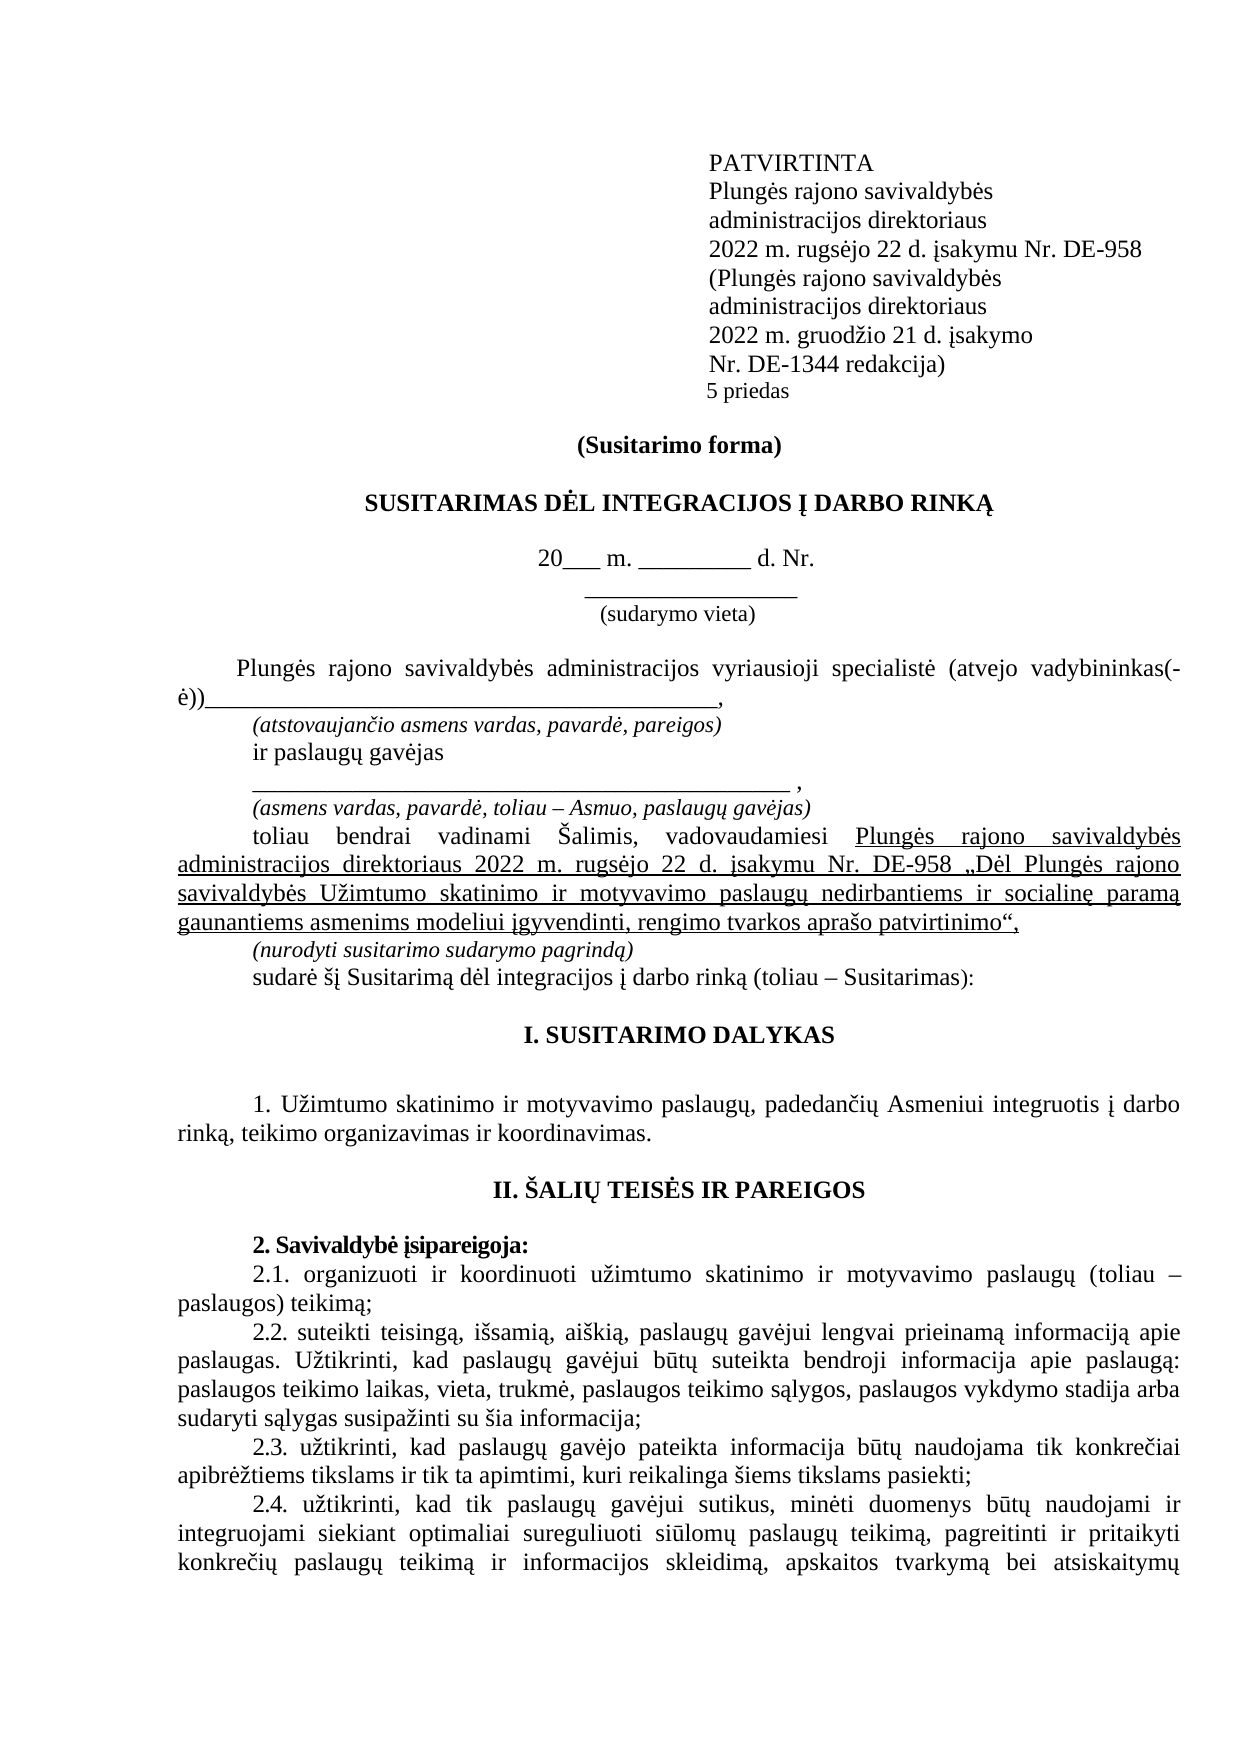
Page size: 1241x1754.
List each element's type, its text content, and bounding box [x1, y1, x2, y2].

text PATVIRTINTA [177, 148, 1181, 176]
text 2022 m. gruodžio 21 d. įsakymo [177, 320, 1181, 349]
text 2.2. suteikti teisingą, išsamią, aiškią, paslaugų gavėjui lengvai prieinamą informaciją apie paslaugas. Užtikrinti, kad paslaugų gavėjui būtų suteikta bendroji informacija apie paslaugą: paslaugos teikimo laikas, vieta, trukmė, paslaugos teikimo sąlygos, paslaugos vykdymo stadija arba sudaryti sąlygas susipažinti su šia informacija; [177, 1317, 1181, 1432]
text gaunantiems asmenims modeliui įgyvendinti, rengimo tvarkos aprašo patvirtinimo“, [177, 904, 1181, 936]
text 5 priedas [694, 378, 1181, 404]
text 2.1. organizuoti ir koordinuoti užimtumo skatinimo ir motyvavimo paslaugų (toliau – paslaugos) teikimą; [177, 1259, 1181, 1317]
text (Plungės rajono savivaldybės [177, 263, 1181, 291]
text 2.3. užtikrinti, kad paslaugų gavėjo pateikta informacija būtų naudojama tik konkrečiai apibrėžtiems tikslams ir tik ta apimtimi, kuri reikalinga šiems tikslams pasiekti; [177, 1432, 1181, 1489]
text sudarė šį Susitarimą dėl integracijos į darbo rinką (toliau – Susitarimas): [177, 962, 1181, 991]
text SUSITARIMAS DĖL INTEGRACIJOS Į DARBO rinką [177, 488, 1181, 517]
text toliau bendrai vadinami Šalimis, vadovaudamiesi Plungės rajono savivaldybės administracijos direktoriaus 2022 m. rugsėjo 22 d. įsakymu Nr. DE-958 „Dėl Plungės rajono [177, 821, 1181, 874]
text ___________________________________________ , [177, 766, 1181, 794]
text administracijos direktoriaus [177, 205, 1181, 234]
text (asmens vardas, pavardė, toliau – Asmuo, paslaugų gavėjas) [177, 794, 1181, 821]
text I. SUSITARIMO DALYKAS [177, 1020, 1181, 1048]
text 2.4. užtikrinti, kad tik paslaugų gavėjui sutikus, minėti duomenys būtų naudojami ir integruojami siekiant optimaliai sureguliuoti siūlomų paslaugų teikimą, pagreitinti ir pritaikyti konkrečių paslaugų teikimą ir informacijos skleidimą, apskaitos tvarkymą bei atsiskaitymų [177, 1489, 1181, 1576]
text 2022 m. rugsėjo 22 d. įsakymu Nr. DE-958 [177, 234, 1181, 263]
text (sudarymo vieta) [177, 600, 1181, 627]
text (atstovaujančio asmens vardas, pavardė, pareigos) [177, 711, 1181, 737]
text 2. Savivaldybė įsipareigoja: [177, 1231, 1181, 1259]
text _________________ [177, 572, 1181, 600]
text 20___ m. _________ d. Nr. [177, 543, 1181, 572]
text savivaldybės Užimtumo skatinimo ir motyvavimo paslaugų nedirbantiems ir socialinę paramą [177, 875, 1181, 903]
text administracijos direktoriaus [177, 291, 1181, 320]
text Plungės rajono savivaldybės [177, 176, 1181, 205]
text II. ŠALIŲ TEISĖS IR PAREIGOS [177, 1175, 1181, 1204]
text (Susitarimo forma) [177, 430, 1181, 459]
text Nr. DE-1344 redakcija) [177, 349, 1181, 378]
text ir paslaugų gavėjas [177, 737, 1181, 766]
text Plungės rajono savivaldybės administracijos vyriausioji specialistė (atvejo vadybininkas(-ė))_________________________________________, [177, 653, 1181, 711]
text (nurodyti susitarimo sudarymo pagrindą) [177, 936, 1181, 962]
text 1. Užimtumo skatinimo ir motyvavimo paslaugų, padedančių Asmeniui integruotis į darbo rinką, teikimo organizavimas ir koordinavimas. [177, 1089, 1181, 1147]
